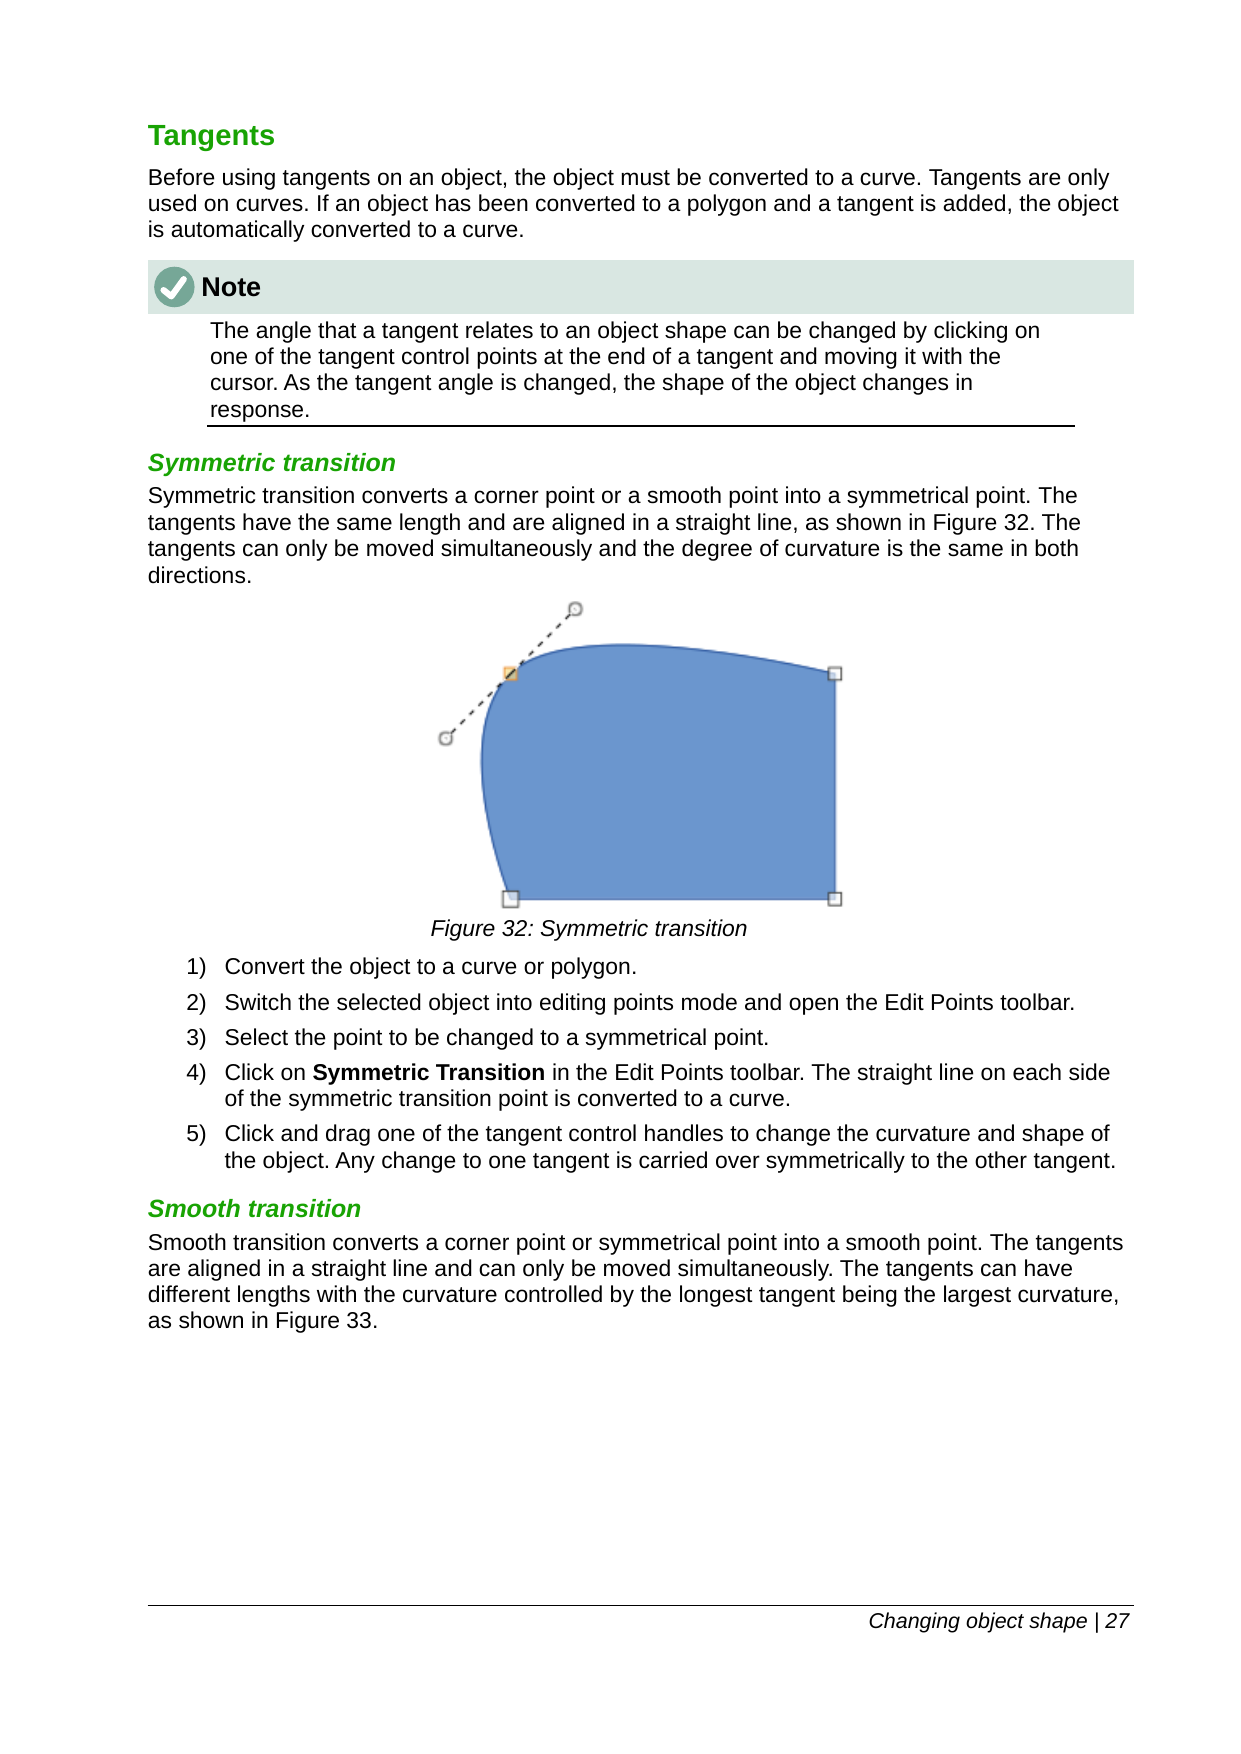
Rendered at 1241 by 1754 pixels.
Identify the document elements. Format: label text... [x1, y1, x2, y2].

list Click on Symmetric Transition in the Edit Points toolbar. The straight line on each side of the symmetric transition point is converted to a curve. [207, 1059, 1134, 1112]
subtitle Note [148, 260, 1134, 314]
subtitle Smooth transition [148, 1194, 1134, 1222]
list Select the point to be changed to a symmetrical point. [207, 1024, 1134, 1050]
text Symmetric transition converts a corner point or a smooth point into a symmetrical point. The tangents have the same length and are aligned in a straight line, as shown in Figure 32. The tangents can only be moved simultaneously and the degree of curvature is the same in both directions. [148, 482, 1134, 588]
text Smooth transition converts a corner point or symmetrical point into a smooth point. The tangents are aligned in a straight line and can only be moved simultaneously. The tangents can have different lengths with the curvature controlled by the longest tangent being the largest curvature, as shown in Figure 33. [148, 1228, 1134, 1334]
list Switch the selected object into editing points mode and open the Edit Points toolbar. [207, 988, 1134, 1015]
picture [430, 600, 852, 915]
list Convert the object to a curve or polygon. [207, 953, 1134, 979]
text The angle that a tangent relates to an object shape can be changed by clicking on one of the tangent control points at the end of a tangent and moving it with the cursor. As the tangent angle is changed, the shape of the object changes in response. [207, 314, 1075, 425]
subtitle Tangents [148, 118, 1134, 152]
text Before using tangents on an object, the object must be converted to a curve. Tangents are only used on curves. If an object has been converted to a polygon and a tangent is added, the object is automatically converted to a curve. [148, 163, 1134, 242]
text Figure 32: Symmetric transition [430, 915, 851, 941]
subtitle Symmetric transition [148, 448, 1134, 477]
list Click and drag one of the tangent control handles to change the curvature and shape of the object. Any change to one tangent is carried over symmetrically to the other tangent. [207, 1120, 1134, 1173]
